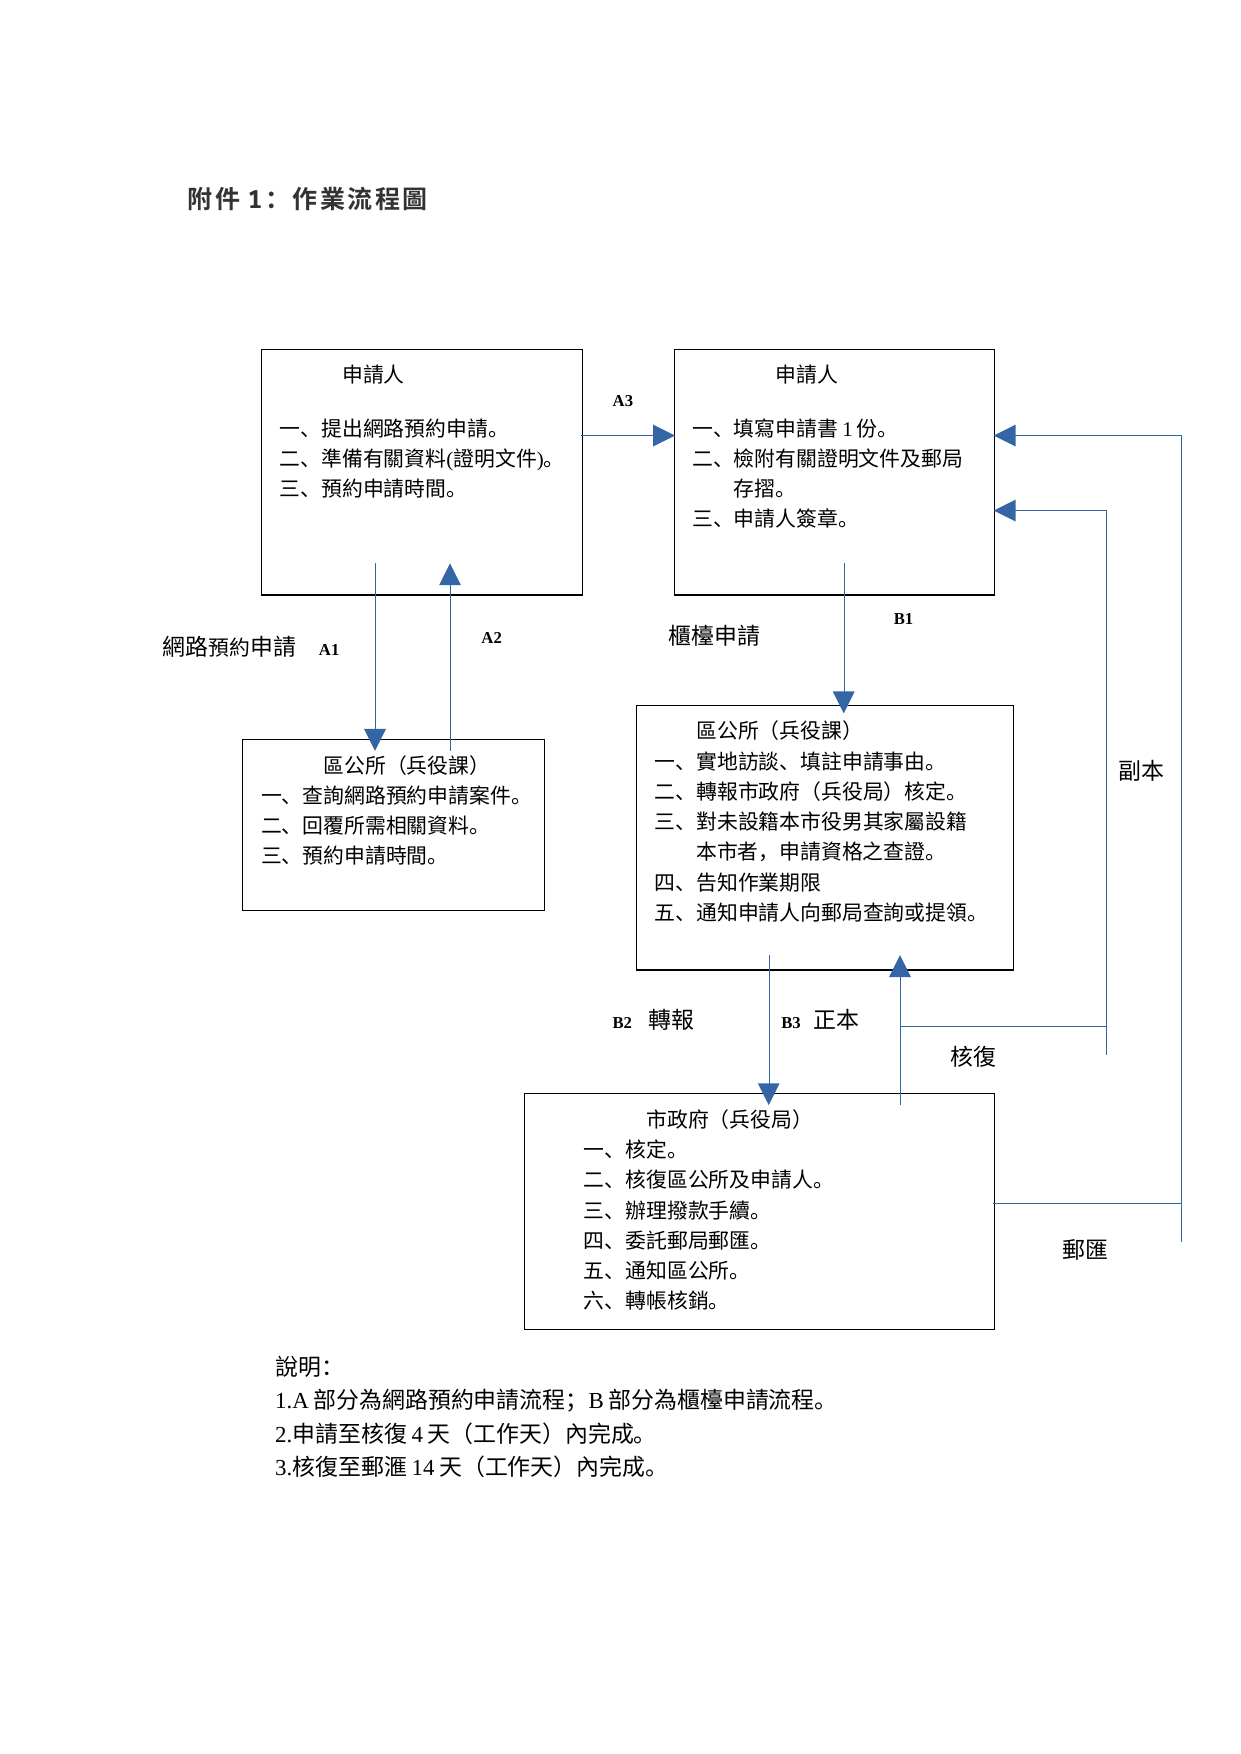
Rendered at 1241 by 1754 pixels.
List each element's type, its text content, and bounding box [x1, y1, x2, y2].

table_header 市政府（兵役局） 一、核定。 二、核復區公所及申請人。 三、辦理撥款手續。 四、委託郵局郵匯。 五、通知區公所。 六、轉帳核銷。 [539, 1103, 950, 1315]
table_header 區公所（兵役課） 一、實地訪談、填註申請事由。 二、轉報市政府（兵役局）核定。 三、對未設籍本市役男其家屬設籍 本市者，申請資格之查證。 四、告知作業期限 五、通知申請人向郵局查詢或提領。 [652, 715, 1013, 952]
subtitle A2 [481, 629, 550, 647]
subtitle B1 [894, 610, 925, 628]
table_header 申請人 一、提出網路預約申請。 二、準備有關資料(證明文件)。 三、預約申請時間。 [277, 359, 582, 526]
text 3.核復至郵滙14天（工作天）內完成。 [275, 1449, 1094, 1482]
text 說明： [275, 1349, 1094, 1382]
text 2.申請至核復4天（工作天）內完成。 [275, 1416, 1094, 1449]
text 附件1：作業流程圖 [187, 179, 1053, 215]
subtitle A3 [612, 391, 644, 409]
text 副本 [1119, 753, 1181, 786]
text B2 轉報 [612, 1002, 737, 1033]
text 核復 [950, 1039, 1037, 1071]
text 1.A部分為網路預約申請流程；B部分為櫃檯申請流程。 [275, 1382, 1094, 1416]
text 網路預約申請 A1 [162, 629, 375, 660]
text B3 正本 [781, 1002, 887, 1033]
text [1182, 753, 1187, 786]
table_header 申請人 一、填寫申請書1份。 二、檢附有關證明文件及郵局 存摺。 三、申請人簽章。 [689, 359, 994, 558]
table_header 區公所（兵役課） 一、查詢網路預約申請案件。 二、回覆所需相關資料。 三、預約申請時間。 [258, 749, 544, 893]
text 櫃檯申請 [669, 618, 775, 649]
text 郵匯 [1062, 1232, 1131, 1263]
